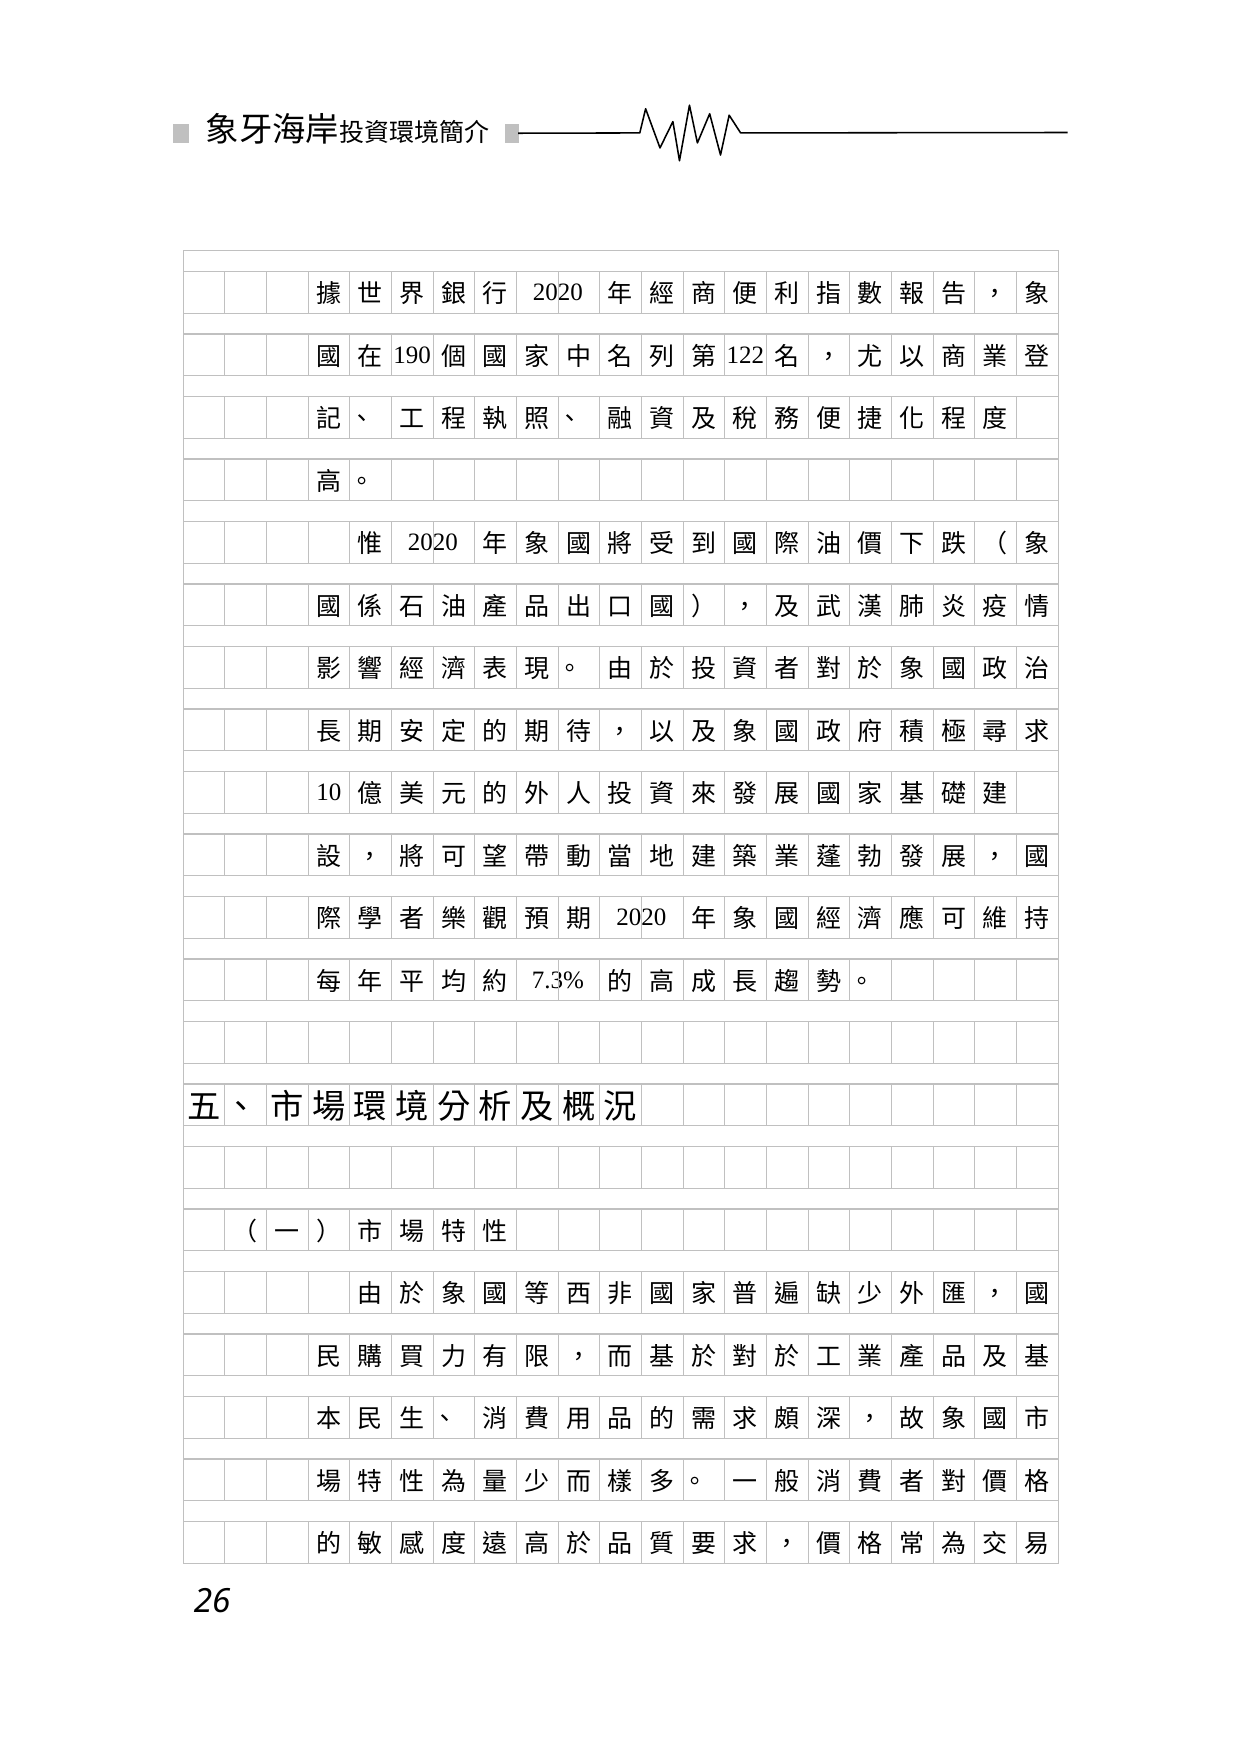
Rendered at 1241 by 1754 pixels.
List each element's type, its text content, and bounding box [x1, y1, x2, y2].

text 近年來象國積極改善投資經商環境，依據世界銀行2020年經商便利指數報告，象國在190個國家中名列第122名，尤以商業登記、工程執照、融資及稅務便捷化程度高。 [475, 460, 516, 500]
text 近年來象國積極改善投資經商環境，依據世界銀行2020年經商便利指數報告，象國在190個國家中名列第122名，尤以商業登記、工程執照、融資及稅務便捷化程度高。 [350, 335, 391, 375]
text 近年來象國積極改善投資經商環境，依據世界銀行2020年經商便利指數報告，象國在190個國家中名列第122名，尤以商業登記、工程執照、融資及稅務便捷化程度高。 [975, 335, 1016, 375]
text 市 [267, 1085, 308, 1125]
text 環 [350, 1085, 391, 1125]
text 近年來象國積極改善投資經商環境，依據世界銀行2020年經商便利指數報告，象國在190個國家中名列第122名，尤以商業登記、工程執照、融資及稅務便捷化程度高。 [809, 460, 849, 500]
text 近年來象國積極改善投資經商環境，依據世界銀行2020年經商便利指數報告，象國在190個國家中名列第122名，尤以商業登記、工程執照、融資及稅務便捷化程度高。 [392, 272, 433, 313]
text 近年來象國積極改善投資經商環境，依據世界銀行2020年經商便利指數報告，象國在190個國家中名列第122名，尤以商業登記、工程執照、融資及稅務便捷化程度高。 [892, 460, 933, 500]
text [725, 1085, 766, 1125]
text 近年來象國積極改善投資經商環境，依據世界銀行2020年經商便利指數報告，象國在190個國家中名列第122名，尤以商業登記、工程執照、融資及稅務便捷化程度高。 [350, 397, 391, 438]
text 近年來象國積極改善投資經商環境，依據世界銀行2020年經商便利指數報告，象國在190個國家中名列第122名，尤以商業登記、工程執照、融資及稅務便捷化程度高。 [281, 251, 1058, 271]
text 近年來象國積極改善投資經商環境，依據世界銀行2020年經商便利指數報告，象國在190個國家中名列第122名，尤以商業登記、工程執照、融資及稅務便捷化程度高。 [725, 272, 766, 313]
text 近年來象國積極改善投資經商環境，依據世界銀行2020年經商便利指數報告，象國在190個國家中名列第122名，尤以商業登記、工程執照、融資及稅務便捷化程度高。 [975, 397, 1016, 438]
text 近年來象國積極改善投資經商環境，依據世界銀行2020年經商便利指數報告，象國在190個國家中名列第122名，尤以商業登記、工程執照、融資及稅務便捷化程度高。 [281, 314, 1058, 333]
text 近年來象國積極改善投資經商環境，依據世界銀行2020年經商便利指數報告，象國在190個國家中名列第122名，尤以商業登記、工程執照、融資及稅務便捷化程度高。 [684, 397, 724, 438]
text 近年來象國積極改善投資經商環境，依據世界銀行2020年經商便利指數報告，象國在190個國家中名列第122名，尤以商業登記、工程執照、融資及稅務便捷化程度高。 [392, 460, 433, 500]
text 近年來象國積極改善投資經商環境，依據世界銀行2020年經商便利指數報告，象國在190個國家中名列第122名，尤以商業登記、工程執照、融資及稅務便捷化程度高。 [350, 272, 391, 313]
text 特 [434, 1210, 474, 1250]
text 近年來象國積極改善投資經商環境，依據世界銀行2020年經商便利指數報告，象國在190個國家中名列第122名，尤以商業登記、工程執照、融資及稅務便捷化程度高。 [767, 335, 808, 375]
text 近年來象國積極改善投資經商環境，依據世界銀行2020年經商便利指數報告，象國在190個國家中名列第122名，尤以商業登記、工程執照、融資及稅務便捷化程度高。 [434, 272, 474, 313]
text [684, 1085, 724, 1125]
text 近年來象國積極改善投資經商環境，依據世界銀行2020年經商便利指數報告，象國在190個國家中名列第122名，尤以商業登記、工程執照、融資及稅務便捷化程度高。 [975, 272, 1016, 313]
text 近年來象國積極改善投資經商環境，依據世界銀行2020年經商便利指數報告，象國在190個國家中名列第122名，尤以商業登記、工程執照、融資及稅務便捷化程度高。 [642, 272, 683, 313]
text [934, 1210, 974, 1250]
text 近年來象國積極改善投資經商環境，依據世界銀行2020年經商便利指數報告，象國在190個國家中名列第122名，尤以商業登記、工程執照、融資及稅務便捷化程度高。 [850, 397, 891, 438]
text 近年來象國積極改善投資經商環境，依據世界銀行2020年經商便利指數報告，象國在190個國家中名列第122名，尤以商業登記、工程執照、融資及稅務便捷化程度高。 [934, 272, 974, 313]
text 近年來象國積極改善投資經商環境，依據世界銀行2020年經商便利指數報告，象國在190個國家中名列第122名，尤以商業登記、工程執照、融資及稅務便捷化程度高。 [392, 397, 433, 438]
text 況 [600, 1085, 641, 1125]
text 近年來象國積極改善投資經商環境，依據世界銀行2020年經商便利指數報告，象國在190個國家中名列第122名，尤以商業登記、工程執照、融資及稅務便捷化程度高。 [892, 335, 933, 375]
text 近年來象國積極改善投資經商環境，依據世界銀行2020年經商便利指數報告，象國在190個國家中名列第122名，尤以商業登記、工程執照、融資及稅務便捷化程度高。 [434, 335, 474, 375]
text 近年來象國積極改善投資經商環境，依據世界銀行2020年經商便利指數報告，象國在190個國家中名列第122名，尤以商業登記、工程執照、融資及稅務便捷化程度高。 [1017, 335, 1058, 375]
text [1017, 1210, 1058, 1250]
text 概 [559, 1085, 599, 1125]
text [642, 1085, 683, 1125]
text 由於象國等西非國家普遍缺少外匯，國民購買力有限，而基於對於工業產品及基本民生、消費用品的需求頗深，故象國市場特性為量少而樣多。一般消費者對價格的敏感度遠高於品質要求，價格常為交易首要的考量。 [281, 1501, 1058, 1521]
text 一 [267, 1210, 308, 1250]
text 近年來象國積極改善投資經商環境，依據世界銀行2020年經商便利指數報告，象國在190個國家中名列第122名，尤以商業登記、工程執照、融資及稅務便捷化程度高。 [850, 272, 891, 313]
text 惟2020年象國將受到國際油價下跌（象國係石油產品出口國），及武漢肺炎疫情影響經濟表現。由於投資者對於象國政治長期安定的期待，以及象國政府積極尋求10億美元的外人投資來發展國家基礎建設，將可望帶動當地建築業蓬勃發展，國際學者樂觀預期2020年象國經濟應可維持每年平均約7.3%的高成長趨勢。 [281, 814, 1058, 833]
text 惟2020年象國將受到國際油價下跌（象國係石油產品出口國），及武漢肺炎疫情影響經濟表現。由於投資者對於象國政治長期安定的期待，以及象國政府積極尋求10億美元的外人投資來發展國家基礎建設，將可望帶動當地建築業蓬勃發展，國際學者樂觀預期2020年象國經濟應可維持每年平均約7.3%的高成長趨勢。 [281, 626, 1058, 646]
text [559, 1210, 599, 1250]
text [809, 1085, 849, 1125]
text [642, 1210, 683, 1250]
text 近年來象國積極改善投資經商環境，依據世界銀行2020年經商便利指數報告，象國在190個國家中名列第122名，尤以商業登記、工程執照、融資及稅務便捷化程度高。 [725, 460, 766, 500]
text 由於象國等西非國家普遍缺少外匯，國民購買力有限，而基於對於工業產品及基本民生、消費用品的需求頗深，故象國市場特性為量少而樣多。一般消費者對價格的敏感度遠高於品質要求，價格常為交易首要的考量。 [281, 1251, 1058, 1271]
text 近年來象國積極改善投資經商環境，依據世界銀行2020年經商便利指數報告，象國在190個國家中名列第122名，尤以商業登記、工程執照、融資及稅務便捷化程度高。 [642, 335, 683, 375]
text 惟2020年象國將受到國際油價下跌（象國係石油產品出口國），及武漢肺炎疫情影響經濟表現。由於投資者對於象國政治長期安定的期待，以及象國政府積極尋求10億美元的外人投資來發展國家基礎建設，將可望帶動當地建築業蓬勃發展，國際學者樂觀預期2020年象國經濟應可維持每年平均約7.3%的高成長趨勢。 [281, 689, 1058, 708]
text 近年來象國積極改善投資經商環境，依據世界銀行2020年經商便利指數報告，象國在190個國家中名列第122名，尤以商業登記、工程執照、融資及稅務便捷化程度高。 [309, 460, 349, 500]
text 近年來象國積極改善投資經商環境，依據世界銀行2020年經商便利指數報告，象國在190個國家中名列第122名，尤以商業登記、工程執照、融資及稅務便捷化程度高。 [934, 460, 974, 500]
text [767, 1210, 808, 1250]
text 近年來象國積極改善投資經商環境，依據世界銀行2020年經商便利指數報告，象國在190個國家中名列第122名，尤以商業登記、工程執照、融資及稅務便捷化程度高。 [600, 335, 641, 375]
text 近年來象國積極改善投資經商環境，依據世界銀行2020年經商便利指數報告，象國在190個國家中名列第122名，尤以商業登記、工程執照、融資及稅務便捷化程度高。 [767, 272, 808, 313]
text 近年來象國積極改善投資經商環境，依據世界銀行2020年經商便利指數報告，象國在190個國家中名列第122名，尤以商業登記、工程執照、融資及稅務便捷化程度高。 [684, 272, 724, 313]
text 近年來象國積極改善投資經商環境，依據世界銀行2020年經商便利指數報告，象國在190個國家中名列第122名，尤以商業登記、工程執照、融資及稅務便捷化程度高。 [475, 397, 516, 438]
text [1017, 1085, 1058, 1125]
text 由於象國等西非國家普遍缺少外匯，國民購買力有限，而基於對於工業產品及基本民生、消費用品的需求頗深，故象國市場特性為量少而樣多。一般消費者對價格的敏感度遠高於品質要求，價格常為交易首要的考量。 [281, 1314, 1058, 1333]
text [892, 1085, 933, 1125]
text 近年來象國積極改善投資經商環境，依據世界銀行2020年經商便利指數報告，象國在190個國家中名列第122名，尤以商業登記、工程執照、融資及稅務便捷化程度高。 [1017, 397, 1058, 438]
text 近年來象國積極改善投資經商環境，依據世界銀行2020年經商便利指數報告，象國在190個國家中名列第122名，尤以商業登記、工程執照、融資及稅務便捷化程度高。 [281, 376, 1058, 396]
text 近年來象國積極改善投資經商環境，依據世界銀行2020年經商便利指數報告，象國在190個國家中名列第122名，尤以商業登記、工程執照、融資及稅務便捷化程度高。 [517, 460, 558, 500]
text 性 [475, 1210, 516, 1250]
text 近年來象國積極改善投資經商環境，依據世界銀行2020年經商便利指數報告，象國在190個國家中名列第122名，尤以商業登記、工程執照、融資及稅務便捷化程度高。 [517, 272, 558, 313]
text [184, 1064, 1058, 1083]
text 近年來象國積極改善投資經商環境，依據世界銀行2020年經商便利指數報告，象國在190個國家中名列第122名，尤以商業登記、工程執照、融資及稅務便捷化程度高。 [559, 272, 599, 313]
text [600, 1210, 641, 1250]
text 惟2020年象國將受到國際油價下跌（象國係石油產品出口國），及武漢肺炎疫情影響經濟表現。由於投資者對於象國政治長期安定的期待，以及象國政府積極尋求10億美元的外人投資來發展國家基礎建設，將可望帶動當地建築業蓬勃發展，國際學者樂觀預期2020年象國經濟應可維持每年平均約7.3%的高成長趨勢。 [281, 564, 1058, 583]
text 近年來象國積極改善投資經商環境，依據世界銀行2020年經商便利指數報告，象國在190個國家中名列第122名，尤以商業登記、工程執照、融資及稅務便捷化程度高。 [434, 460, 474, 500]
text 近年來象國積極改善投資經商環境，依據世界銀行2020年經商便利指數報告，象國在190個國家中名列第122名，尤以商業登記、工程執照、融資及稅務便捷化程度高。 [767, 397, 808, 438]
text 惟2020年象國將受到國際油價下跌（象國係石油產品出口國），及武漢肺炎疫情影響經濟表現。由於投資者對於象國政治長期安定的期待，以及象國政府積極尋求10億美元的外人投資來發展國家基礎建設，將可望帶動當地建築業蓬勃發展，國際學者樂觀預期2020年象國經濟應可維持每年平均約7.3%的高成長趨勢。 [281, 751, 1058, 771]
text [207, 1189, 1058, 1208]
text 近年來象國積極改善投資經商環境，依據世界銀行2020年經商便利指數報告，象國在190個國家中名列第122名，尤以商業登記、工程執照、融資及稅務便捷化程度高。 [975, 460, 1016, 500]
text 近年來象國積極改善投資經商環境，依據世界銀行2020年經商便利指數報告，象國在190個國家中名列第122名，尤以商業登記、工程執照、融資及稅務便捷化程度高。 [684, 460, 724, 500]
text [934, 1085, 974, 1125]
text 近年來象國積極改善投資經商環境，依據世界銀行2020年經商便利指數報告，象國在190個國家中名列第122名，尤以商業登記、工程執照、融資及稅務便捷化程度高。 [684, 335, 724, 375]
text 近年來象國積極改善投資經商環境，依據世界銀行2020年經商便利指數報告，象國在190個國家中名列第122名，尤以商業登記、工程執照、融資及稅務便捷化程度高。 [309, 272, 349, 313]
text 近年來象國積極改善投資經商環境，依據世界銀行2020年經商便利指數報告，象國在190個國家中名列第122名，尤以商業登記、工程執照、融資及稅務便捷化程度高。 [809, 397, 849, 438]
text 近年來象國積極改善投資經商環境，依據世界銀行2020年經商便利指數報告，象國在190個國家中名列第122名，尤以商業登記、工程執照、融資及稅務便捷化程度高。 [642, 460, 683, 500]
text 近年來象國積極改善投資經商環境，依據世界銀行2020年經商便利指數報告，象國在190個國家中名列第122名，尤以商業登記、工程執照、融資及稅務便捷化程度高。 [434, 397, 474, 438]
text 近年來象國積極改善投資經商環境，依據世界銀行2020年經商便利指數報告，象國在190個國家中名列第122名，尤以商業登記、工程執照、融資及稅務便捷化程度高。 [1017, 460, 1058, 500]
text 近年來象國積極改善投資經商環境，依據世界銀行2020年經商便利指數報告，象國在190個國家中名列第122名，尤以商業登記、工程執照、融資及稅務便捷化程度高。 [767, 460, 808, 500]
text （ [225, 1210, 266, 1250]
text 近年來象國積極改善投資經商環境，依據世界銀行2020年經商便利指數報告，象國在190個國家中名列第122名，尤以商業登記、工程執照、融資及稅務便捷化程度高。 [559, 335, 599, 375]
text [850, 1210, 891, 1250]
text 境 [392, 1085, 433, 1125]
text 近年來象國積極改善投資經商環境，依據世界銀行2020年經商便利指數報告，象國在190個國家中名列第122名，尤以商業登記、工程執照、融資及稅務便捷化程度高。 [392, 335, 433, 375]
text 近年來象國積極改善投資經商環境，依據世界銀行2020年經商便利指數報告，象國在190個國家中名列第122名，尤以商業登記、工程執照、融資及稅務便捷化程度高。 [642, 397, 683, 438]
text 近年來象國積極改善投資經商環境，依據世界銀行2020年經商便利指數報告，象國在190個國家中名列第122名，尤以商業登記、工程執照、融資及稅務便捷化程度高。 [309, 335, 349, 375]
text 近年來象國積極改善投資經商環境，依據世界銀行2020年經商便利指數報告，象國在190個國家中名列第122名，尤以商業登記、工程執照、融資及稅務便捷化程度高。 [281, 439, 1058, 458]
text ） [309, 1210, 349, 1250]
text 近年來象國積極改善投資經商環境，依據世界銀行2020年經商便利指數報告，象國在190個國家中名列第122名，尤以商業登記、工程執照、融資及稅務便捷化程度高。 [600, 460, 641, 500]
text 近年來象國積極改善投資經商環境，依據世界銀行2020年經商便利指數報告，象國在190個國家中名列第122名，尤以商業登記、工程執照、融資及稅務便捷化程度高。 [475, 335, 516, 375]
text 近年來象國積極改善投資經商環境，依據世界銀行2020年經商便利指數報告，象國在190個國家中名列第122名，尤以商業登記、工程執照、融資及稅務便捷化程度高。 [809, 335, 849, 375]
text 近年來象國積極改善投資經商環境，依據世界銀行2020年經商便利指數報告，象國在190個國家中名列第122名，尤以商業登記、工程執照、融資及稅務便捷化程度高。 [725, 335, 766, 375]
text [975, 1210, 1016, 1250]
text 近年來象國積極改善投資經商環境，依據世界銀行2020年經商便利指數報告，象國在190個國家中名列第122名，尤以商業登記、工程執照、融資及稅務便捷化程度高。 [850, 335, 891, 375]
text 近年來象國積極改善投資經商環境，依據世界銀行2020年經商便利指數報告，象國在190個國家中名列第122名，尤以商業登記、工程執照、融資及稅務便捷化程度高。 [600, 272, 641, 313]
text [207, 1210, 224, 1250]
text 近年來象國積極改善投資經商環境，依據世界銀行2020年經商便利指數報告，象國在190個國家中名列第122名，尤以商業登記、工程執照、融資及稅務便捷化程度高。 [1017, 272, 1058, 313]
text 近年來象國積極改善投資經商環境，依據世界銀行2020年經商便利指數報告，象國在190個國家中名列第122名，尤以商業登記、工程執照、融資及稅務便捷化程度高。 [559, 460, 599, 500]
text 近年來象國積極改善投資經商環境，依據世界銀行2020年經商便利指數報告，象國在190個國家中名列第122名，尤以商業登記、工程執照、融資及稅務便捷化程度高。 [809, 272, 849, 313]
text 場 [392, 1210, 433, 1250]
text [809, 1210, 849, 1250]
text [684, 1210, 724, 1250]
text 近年來象國積極改善投資經商環境，依據世界銀行2020年經商便利指數報告，象國在190個國家中名列第122名，尤以商業登記、工程執照、融資及稅務便捷化程度高。 [517, 397, 558, 438]
text 由於象國等西非國家普遍缺少外匯，國民購買力有限，而基於對於工業產品及基本民生、消費用品的需求頗深，故象國市場特性為量少而樣多。一般消費者對價格的敏感度遠高於品質要求，價格常為交易首要的考量。 [281, 1376, 1058, 1396]
text [517, 1210, 558, 1250]
text 近年來象國積極改善投資經商環境，依據世界銀行2020年經商便利指數報告，象國在190個國家中名列第122名，尤以商業登記、工程執照、融資及稅務便捷化程度高。 [600, 397, 641, 438]
text [767, 1085, 808, 1125]
text 由於象國等西非國家普遍缺少外匯，國民購買力有限，而基於對於工業產品及基本民生、消費用品的需求頗深，故象國市場特性為量少而樣多。一般消費者對價格的敏感度遠高於品質要求，價格常為交易首要的考量。 [281, 1439, 1058, 1458]
text 析 [475, 1085, 516, 1125]
text 近年來象國積極改善投資經商環境，依據世界銀行2020年經商便利指數報告，象國在190個國家中名列第122名，尤以商業登記、工程執照、融資及稅務便捷化程度高。 [892, 272, 933, 313]
text 近年來象國積極改善投資經商環境，依據世界銀行2020年經商便利指數報告，象國在190個國家中名列第122名，尤以商業登記、工程執照、融資及稅務便捷化程度高。 [934, 397, 974, 438]
text 惟2020年象國將受到國際油價下跌（象國係石油產品出口國），及武漢肺炎疫情影響經濟表現。由於投資者對於象國政治長期安定的期待，以及象國政府積極尋求10億美元的外人投資來發展國家基礎建設，將可望帶動當地建築業蓬勃發展，國際學者樂觀預期2020年象國經濟應可維持每年平均約7.3%的高成長趨勢。 [281, 501, 1058, 521]
text 惟2020年象國將受到國際油價下跌（象國係石油產品出口國），及武漢肺炎疫情影響經濟表現。由於投資者對於象國政治長期安定的期待，以及象國政府積極尋求10億美元的外人投資來發展國家基礎建設，將可望帶動當地建築業蓬勃發展，國際學者樂觀預期2020年象國經濟應可維持每年平均約7.3%的高成長趨勢。 [281, 876, 1058, 896]
text [725, 1210, 766, 1250]
text 近年來象國積極改善投資經商環境，依據世界銀行2020年經商便利指數報告，象國在190個國家中名列第122名，尤以商業登記、工程執照、融資及稅務便捷化程度高。 [517, 335, 558, 375]
text 近年來象國積極改善投資經商環境，依據世界銀行2020年經商便利指數報告，象國在190個國家中名列第122名，尤以商業登記、工程執照、融資及稅務便捷化程度高。 [850, 460, 891, 500]
text 近年來象國積極改善投資經商環境，依據世界銀行2020年經商便利指數報告，象國在190個國家中名列第122名，尤以商業登記、工程執照、融資及稅務便捷化程度高。 [350, 460, 391, 500]
text 及 [517, 1085, 558, 1125]
text 五 [184, 1085, 224, 1125]
text 場 [309, 1085, 349, 1125]
text 市 [350, 1210, 391, 1250]
text 近年來象國積極改善投資經商環境，依據世界銀行2020年經商便利指數報告，象國在190個國家中名列第122名，尤以商業登記、工程執照、融資及稅務便捷化程度高。 [559, 397, 599, 438]
text 近年來象國積極改善投資經商環境，依據世界銀行2020年經商便利指數報告，象國在190個國家中名列第122名，尤以商業登記、工程執照、融資及稅務便捷化程度高。 [475, 272, 516, 313]
text 近年來象國積極改善投資經商環境，依據世界銀行2020年經商便利指數報告，象國在190個國家中名列第122名，尤以商業登記、工程執照、融資及稅務便捷化程度高。 [725, 397, 766, 438]
text 分 [434, 1085, 474, 1125]
text [892, 1210, 933, 1250]
text 近年來象國積極改善投資經商環境，依據世界銀行2020年經商便利指數報告，象國在190個國家中名列第122名，尤以商業登記、工程執照、融資及稅務便捷化程度高。 [934, 335, 974, 375]
text 近年來象國積極改善投資經商環境，依據世界銀行2020年經商便利指數報告，象國在190個國家中名列第122名，尤以商業登記、工程執照、融資及稅務便捷化程度高。 [309, 397, 349, 438]
text [850, 1085, 891, 1125]
text 、 [225, 1085, 266, 1125]
text 惟2020年象國將受到國際油價下跌（象國係石油產品出口國），及武漢肺炎疫情影響經濟表現。由於投資者對於象國政治長期安定的期待，以及象國政府積極尋求10億美元的外人投資來發展國家基礎建設，將可望帶動當地建築業蓬勃發展，國際學者樂觀預期2020年象國經濟應可維持每年平均約7.3%的高成長趨勢。 [281, 939, 1058, 958]
text 近年來象國積極改善投資經商環境，依據世界銀行2020年經商便利指數報告，象國在190個國家中名列第122名，尤以商業登記、工程執照、融資及稅務便捷化程度高。 [892, 397, 933, 438]
text [975, 1085, 1016, 1125]
